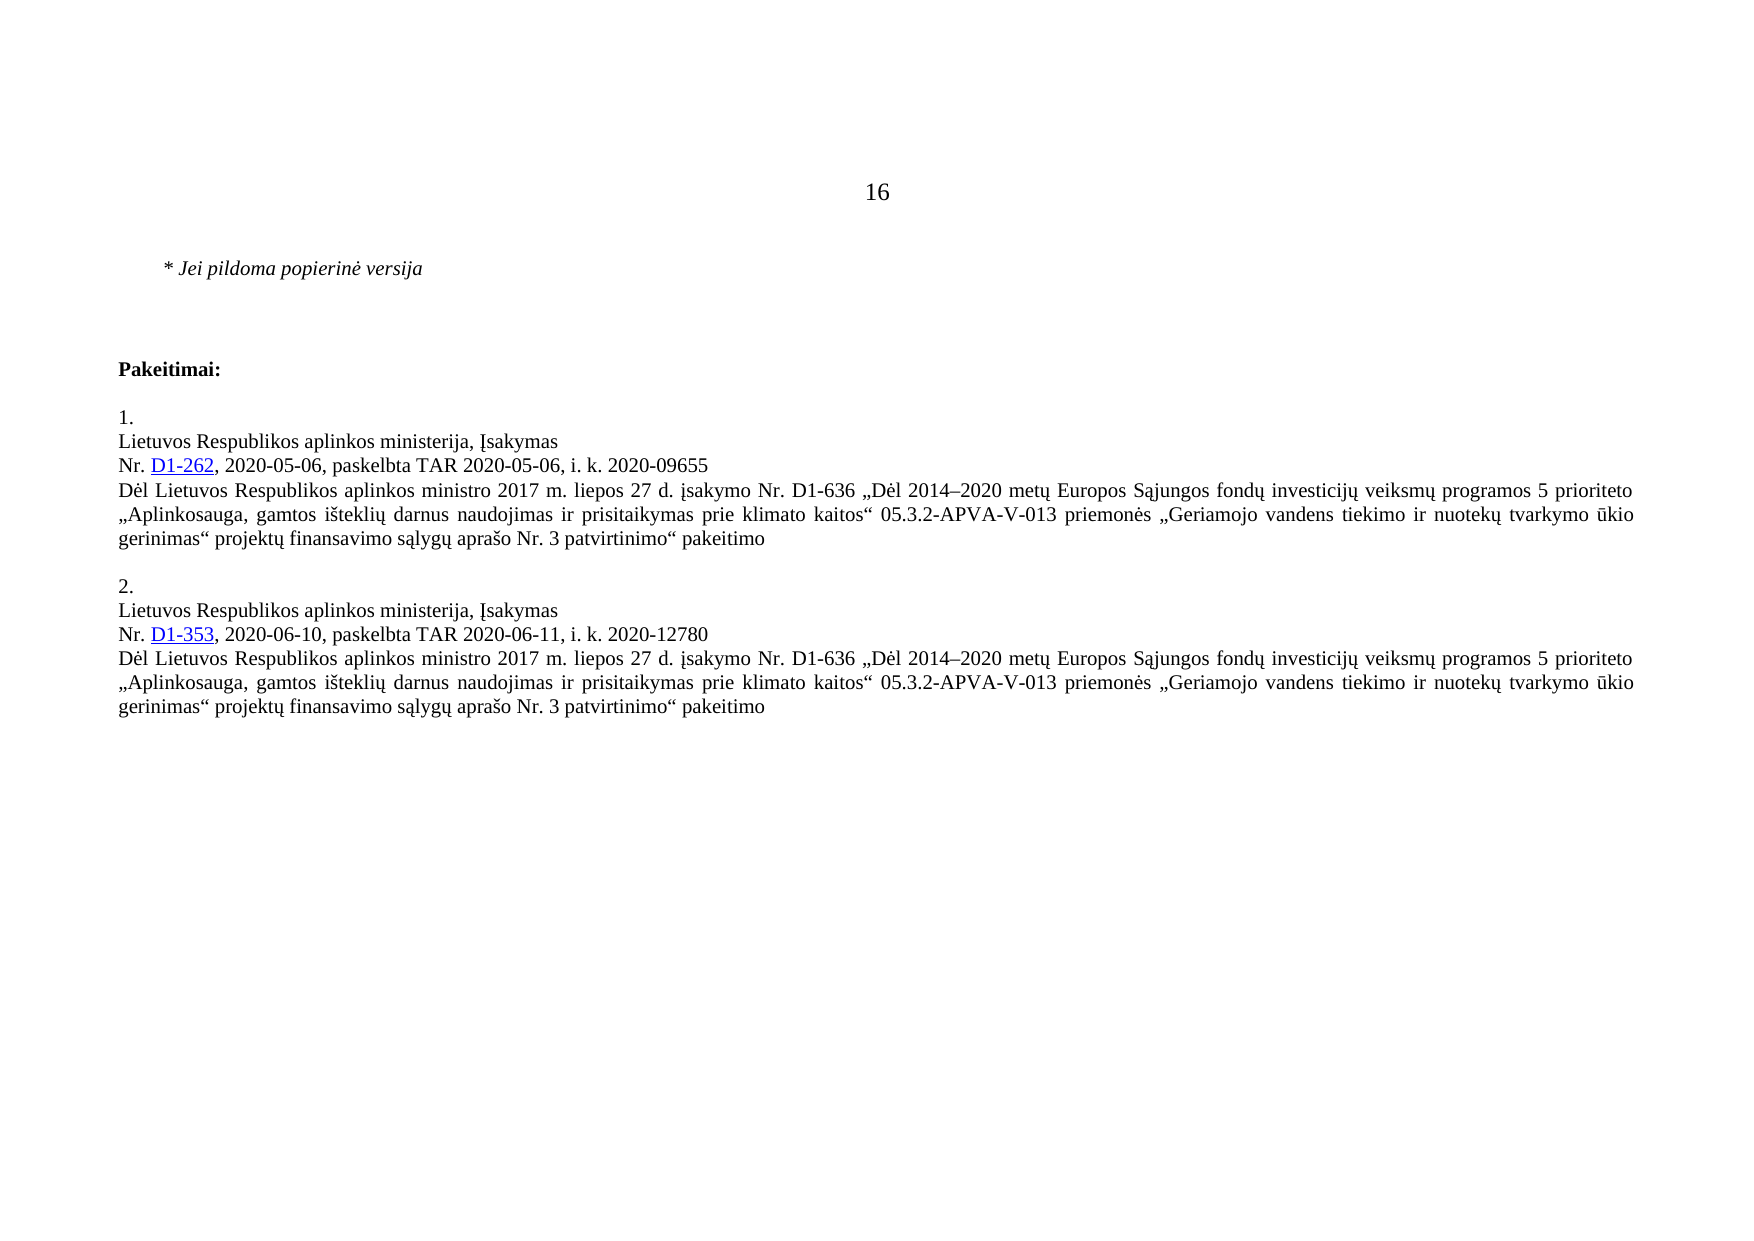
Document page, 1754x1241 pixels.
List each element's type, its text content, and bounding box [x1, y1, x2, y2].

text Dėl Lietuvos Respublikos aplinkos ministro 2017 m. liepos 27 d. įsakymo Nr. D1-636 „Dėl 2014–2020 metų Europos Sąjungos fondų investicijų veiksmų programos 5 prioriteto „Aplinkosauga, gamtos išteklių darnus naudojimas ir prisitaikymas prie klimato kaitos“ 05.3.2-APVA-V-013 priemonės „Geriamojo vandens tiekimo ir nuotekų tvarkymo ūkio gerinimas“ projektų finansavimo sąlygų aprašo Nr. 3 patvirtinimo“ pakeitimo [118, 646, 1636, 718]
text Lietuvos Respublikos aplinkos ministerija, Įsakymas [118, 429, 1636, 453]
text Pakeitimai: [118, 357, 1636, 381]
text Nr. D1-353, 2020-06-10, paskelbta TAR 2020-06-11, i. k. 2020-12780 [118, 622, 1636, 646]
text Dėl Lietuvos Respublikos aplinkos ministro 2017 m. liepos 27 d. įsakymo Nr. D1-636 „Dėl 2014–2020 metų Europos Sąjungos fondų investicijų veiksmų programos 5 prioriteto „Aplinkosauga, gamtos išteklių darnus naudojimas ir prisitaikymas prie klimato kaitos“ 05.3.2-APVA-V-013 priemonės „Geriamojo vandens tiekimo ir nuotekų tvarkymo ūkio gerinimas“ projektų finansavimo sąlygų aprašo Nr. 3 patvirtinimo“ pakeitimo [118, 477, 1636, 550]
text Lietuvos Respublikos aplinkos ministerija, Įsakymas [118, 598, 1636, 622]
text 1. [118, 405, 1636, 429]
text * Jei pildoma popierinė versija [162, 256, 1636, 280]
text 2. [118, 574, 1636, 598]
text Nr. D1-262, 2020-05-06, paskelbta TAR 2020-05-06, i. k. 2020-09655 [118, 453, 1636, 477]
